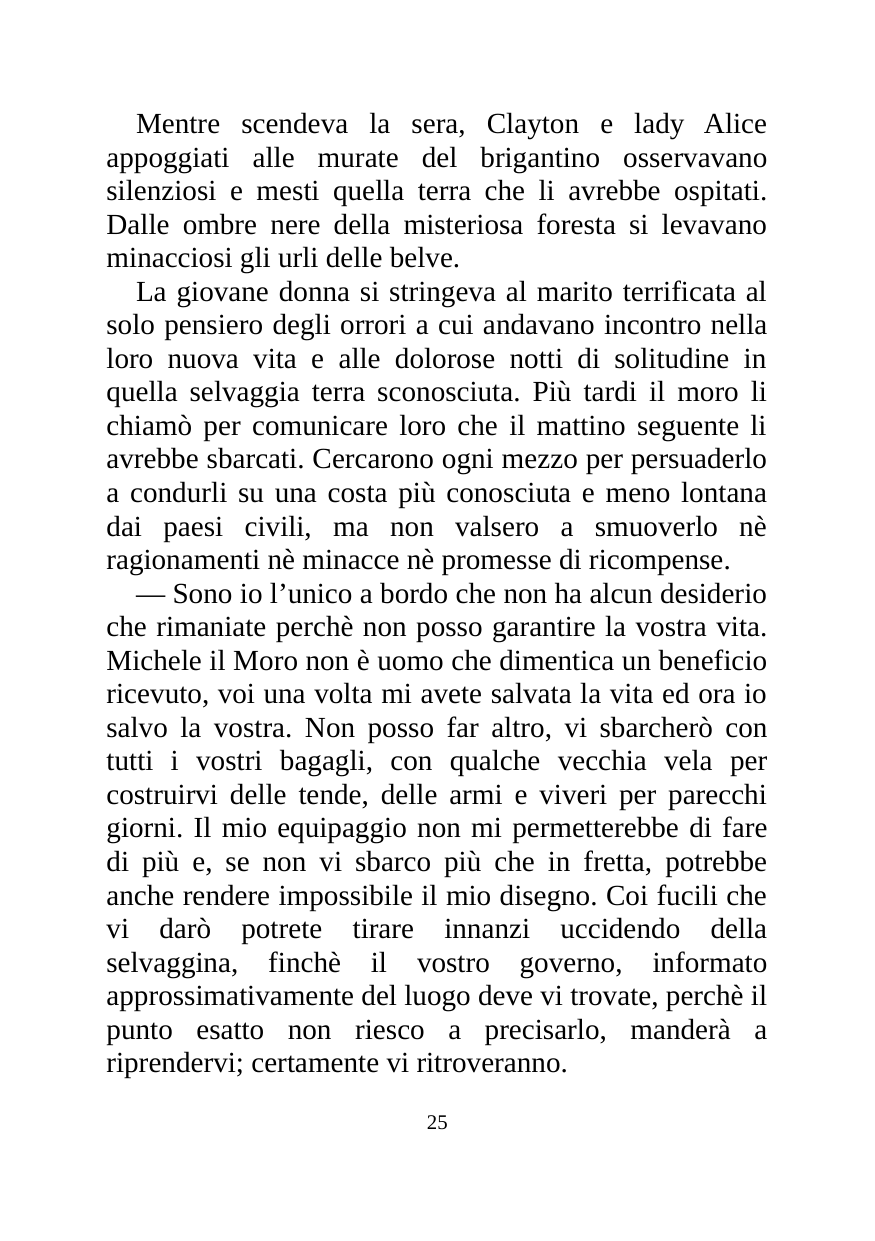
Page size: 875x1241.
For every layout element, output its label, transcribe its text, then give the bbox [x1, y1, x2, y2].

text — Sono io l’unico a bordo che non ha alcun desiderio che rimaniate perchè non posso garantire la vostra vita. Michele il Moro non è uomo che dimentica un beneficio ricevuto, voi una volta mi avete salvata la vita ed ora io salvo la vostra. Non posso far altro, vi sbarcherò con tutti i vostri bagagli, con qualche vecchia vela per costruirvi delle tende, delle armi e viveri per parecchi giorni. Il mio equipaggio non mi permetterebbe di fare di più e, se non vi sbarco più che in fretta, potrebbe anche rendere impossibile il mio disegno. Coi fucili che vi darò potrete tirare innanzi uccidendo della selvaggina, finchè il vostro governo, informato approssimativamente del luogo deve vi trovate, perchè il punto esatto non riesco a precisarlo, manderà a riprendervi; certamente vi ritroveranno. [106, 576, 768, 1079]
text La giovane donna si stringeva al marito terrificata al solo pensiero degli orrori a cui andavano incontro nella loro nuova vita e alle dolorose notti di solitudine in quella selvaggia terra sconosciuta. Più tardi il moro li chiamò per comunicare loro che il mattino seguente li avrebbe sbarcati. Cercarono ogni mezzo per persuaderlo a condurli su una costa più conosciuta e meno lontana dai paesi civili, ma non valsero a smuoverlo nè ragionamenti nè minacce nè promesse di ricompense. [106, 274, 768, 576]
text Mentre scendeva la sera, Clayton e lady Alice appoggiati alle murate del brigantino osservavano silenziosi e mesti quella terra che li avrebbe ospitati. Dalle ombre nere della misteriosa foresta si levavano minacciosi gli urli delle belve. [106, 106, 768, 274]
